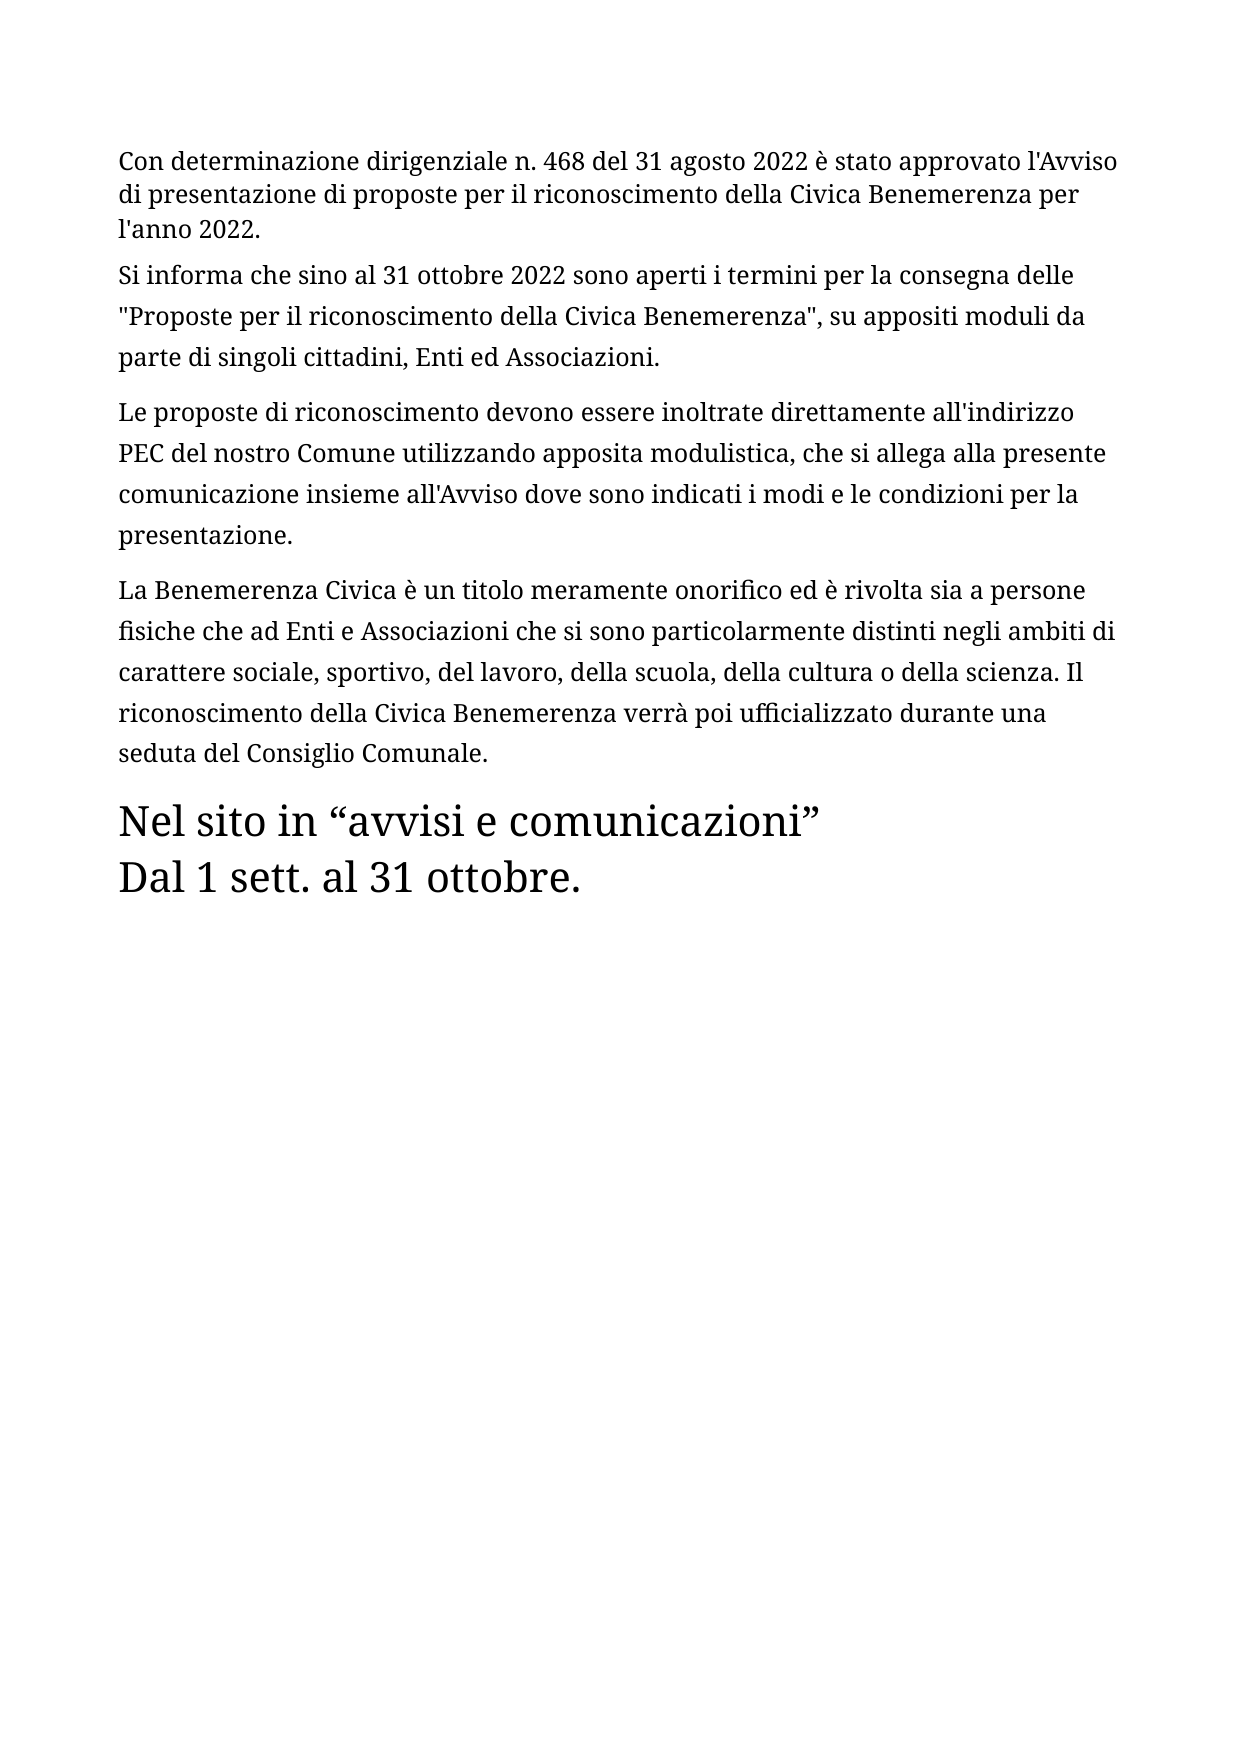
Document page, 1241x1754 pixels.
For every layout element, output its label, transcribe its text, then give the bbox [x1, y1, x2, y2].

text Si informa che sino al 31 ottobre 2022 sono aperti i termini per la consegna delle "Proposte per il riconoscimento della Civica Benemerenza", su appositi moduli da parte di singoli cittadini, Enti ed Associazioni. [118, 258, 1122, 373]
text Le proposte di riconoscimento devono essere inoltrate direttamente all'indirizzo PEC del nostro Comune utilizzando apposita modulistica, che si allega alla presente comunicazione insieme all'Avviso dove sono indicati i modi e le condizioni per la presentazione. [118, 395, 1122, 551]
subtitle Con determinazione dirigenziale n. 468 del 31 agosto 2022 è stato approvato l'Avviso di presentazione di proposte per il riconoscimento della Civica Benemerenza per l'anno 2022. [118, 143, 1122, 245]
text Nel sito in “avvisi e comunicazioni” [118, 792, 1122, 848]
text Dal 1 sett. al 31 ottobre. [118, 848, 1122, 905]
text La Benemerenza Civica è un titolo meramente onorifico ed è rivolta sia a persone fisiche che ad Enti e Associazioni che si sono particolarmente distinti negli ambiti di carattere sociale, sportivo, del lavoro, della scuola, della cultura o della scienza. Il riconoscimento della Civica Benemerenza verrà poi ufficializzato durante una seduta del Consiglio Comunale. [118, 573, 1122, 770]
